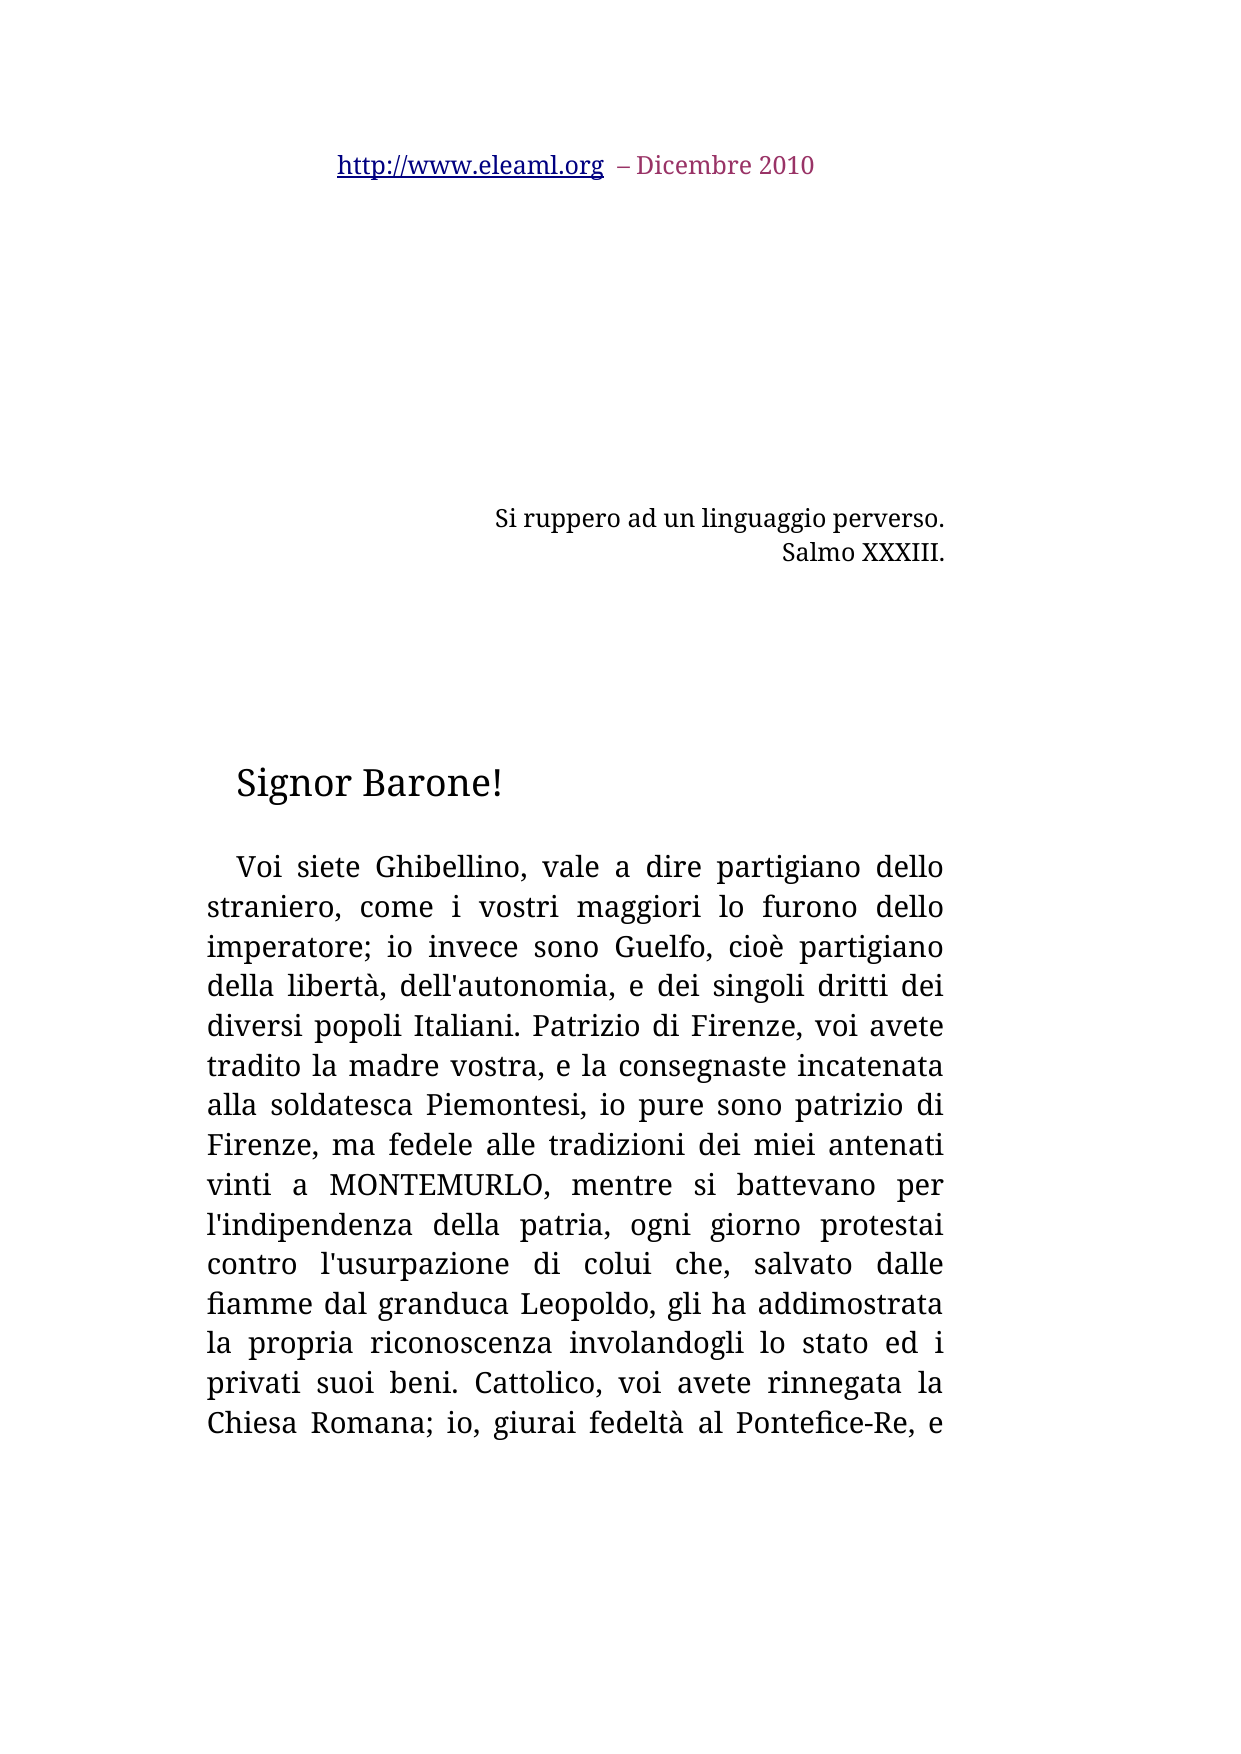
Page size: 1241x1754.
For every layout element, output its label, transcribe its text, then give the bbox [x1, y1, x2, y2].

text Voi siete Ghibellino, vale a dire partigiano dello straniero, come i vostri maggiori lo furono dello imperatore; io invece sono Guelfo, cioè partigiano della libertà, dell'autonomia, e dei singoli dritti dei diversi popoli Italiani. Patrizio di Firenze, voi avete tradito la madre vostra, e la consegnaste incatenata alla soldatesca Piemontesi, io pure sono patrizio di Firenze, ma fedele alle tradizioni dei miei antenati vinti a MONTEMURLO, mentre si battevano per l'indipendenza della patria, ogni giorno protestai contro l'usurpazione di colui che, salvato dalle fiamme dal granduca Leopoldo, gli ha addimostrata la propria riconoscenza involandogli lo stato ed i privati suoi beni. Cattolico, voi avete rinnegata la Chiesa Romana; io, giurai fedeltà al Pontefice-Re, e [207, 847, 945, 1442]
text Signor Barone! [207, 756, 945, 807]
text Salmo XXXIII. [207, 534, 945, 569]
text Si ruppero ad un linguaggio perverso. [207, 501, 945, 534]
